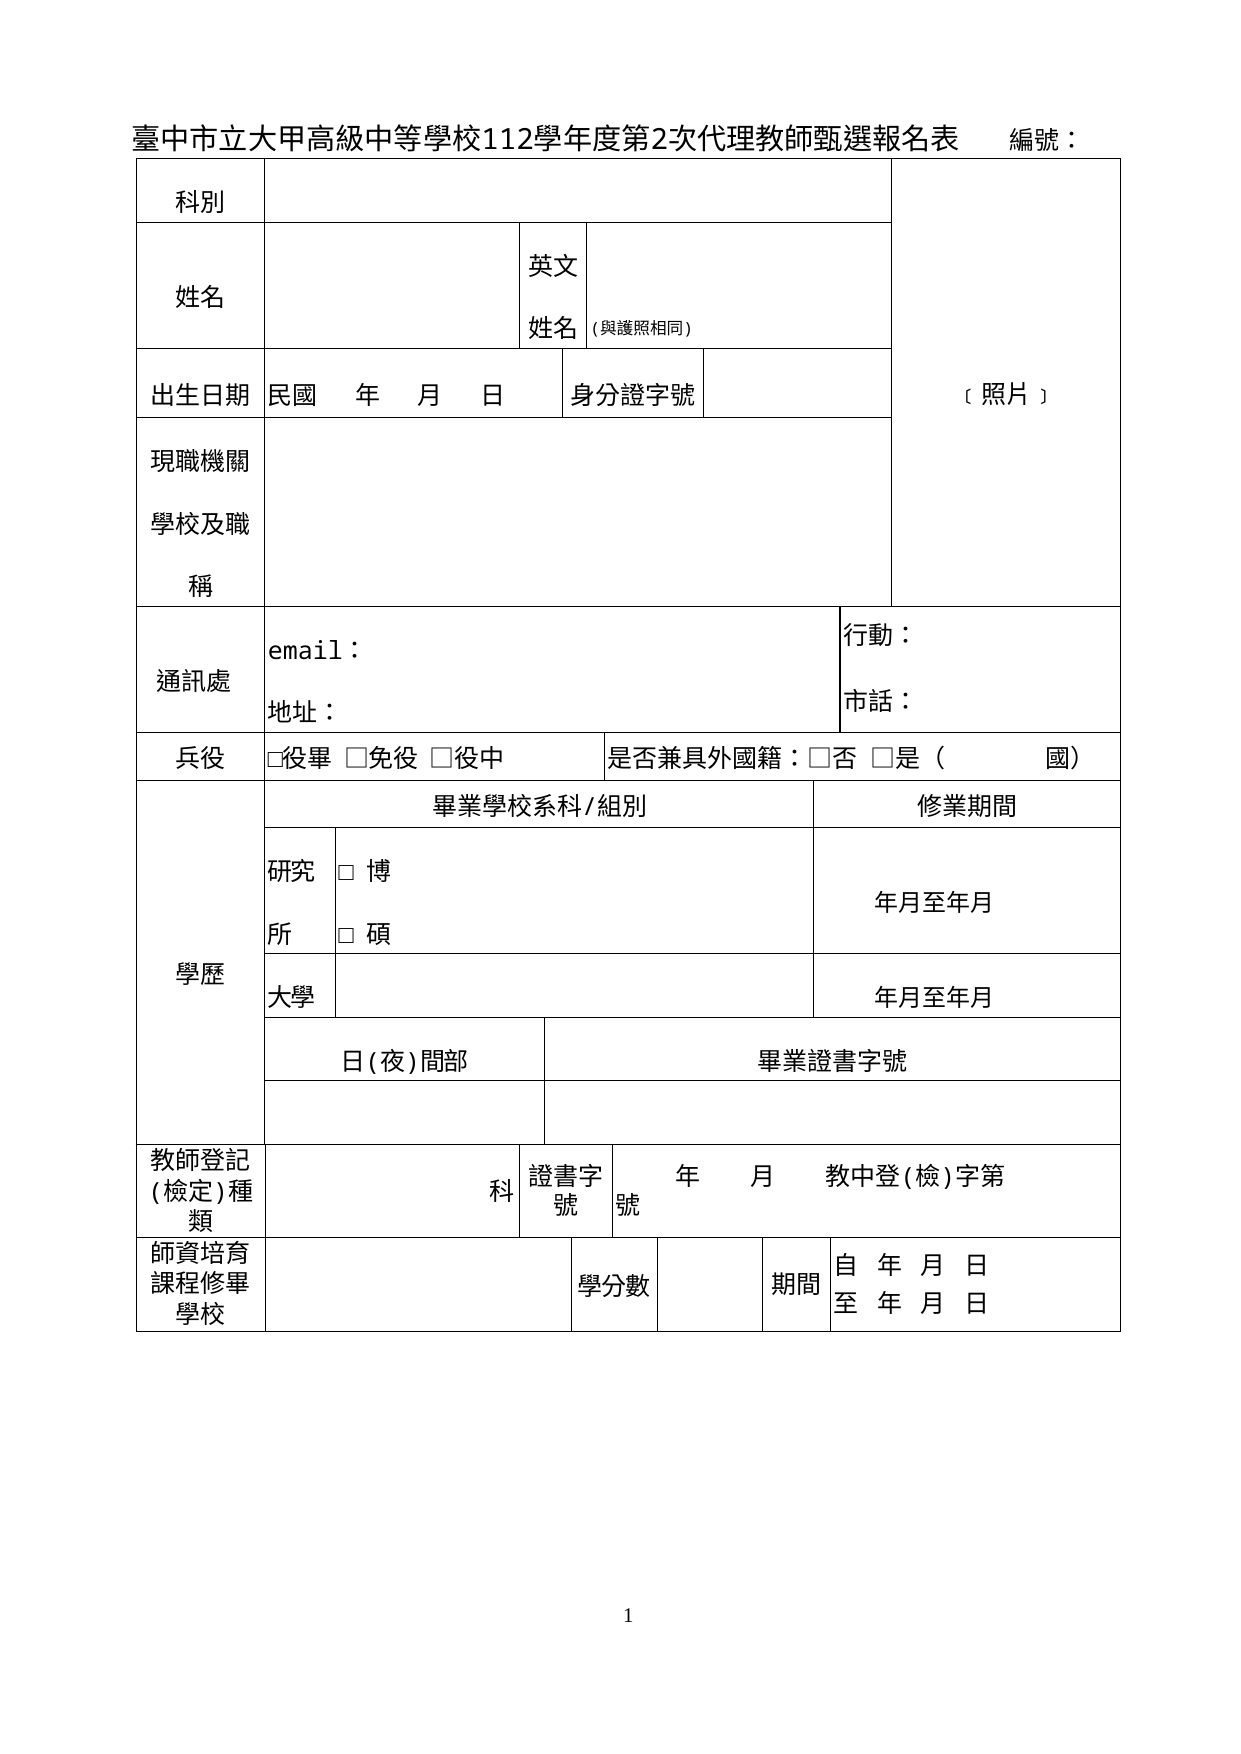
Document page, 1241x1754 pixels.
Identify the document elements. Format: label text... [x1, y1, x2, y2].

table_cell [336, 954, 813, 1017]
table_cell 身分證字號 [563, 349, 703, 417]
table_cell □ 博 □ 碩 [336, 828, 813, 953]
table_cell 學分數 [572, 1238, 657, 1331]
table_cell 年月至年月 [814, 828, 1120, 953]
table_cell 研究所 [265, 828, 335, 953]
table_cell 行動： 市話： [841, 607, 1120, 732]
table_cell [704, 349, 891, 417]
table_cell 自 年 月 日 至 年 月 日 [831, 1238, 1120, 1331]
table_cell 大學 [265, 954, 335, 1017]
table_cell 是否兼具外國籍：□否 □是（ 國） [605, 733, 1120, 780]
table_cell [266, 1238, 571, 1331]
table_cell 年月至年月 [814, 954, 1120, 1017]
table_cell 期間 [763, 1238, 830, 1331]
table_header ﹝照片﹞ [892, 159, 1120, 606]
table_cell 學歷 [137, 781, 264, 1144]
table_cell 通訊處 [137, 607, 264, 732]
text 臺中市立大甲高級中等學校112學年度第2次代理教師甄選報名表 編號： [131, 96, 1125, 158]
table_cell 兵役 [137, 733, 264, 780]
table_cell [545, 1081, 1120, 1144]
table_cell 姓名 [137, 223, 264, 348]
table_header 科別 [137, 159, 264, 222]
table_cell 證書字號 [520, 1145, 612, 1237]
table_cell [265, 223, 519, 348]
table_cell email： 地址： [265, 607, 839, 732]
table_cell 修業期間 [814, 781, 1120, 827]
table_cell [658, 1238, 762, 1331]
table_cell 民國 年 月 日 [265, 349, 562, 417]
table_cell 現職機關 學校及職稱 [137, 418, 264, 606]
table_cell [265, 418, 891, 606]
table_cell 科 [266, 1145, 519, 1237]
table_cell 年 月 教中登(檢)字第 號 [613, 1145, 1120, 1237]
table_cell 畢業證書字號 [545, 1018, 1120, 1080]
table_cell 出生日期 [137, 349, 264, 417]
table_header [265, 159, 891, 222]
table_cell 英文 姓名 [520, 223, 586, 348]
table_cell 師資培育課程修畢學校 [137, 1238, 265, 1331]
table_cell (與護照相同) [587, 223, 891, 348]
table_cell [265, 1081, 544, 1144]
table_cell 畢業學校系科/組別 [265, 781, 813, 827]
table_cell 教師登記 (檢定)種類 [137, 1145, 265, 1237]
table_cell 日(夜)間部 [265, 1018, 544, 1080]
table_cell □役畢 □免役 □役中 [265, 733, 604, 780]
